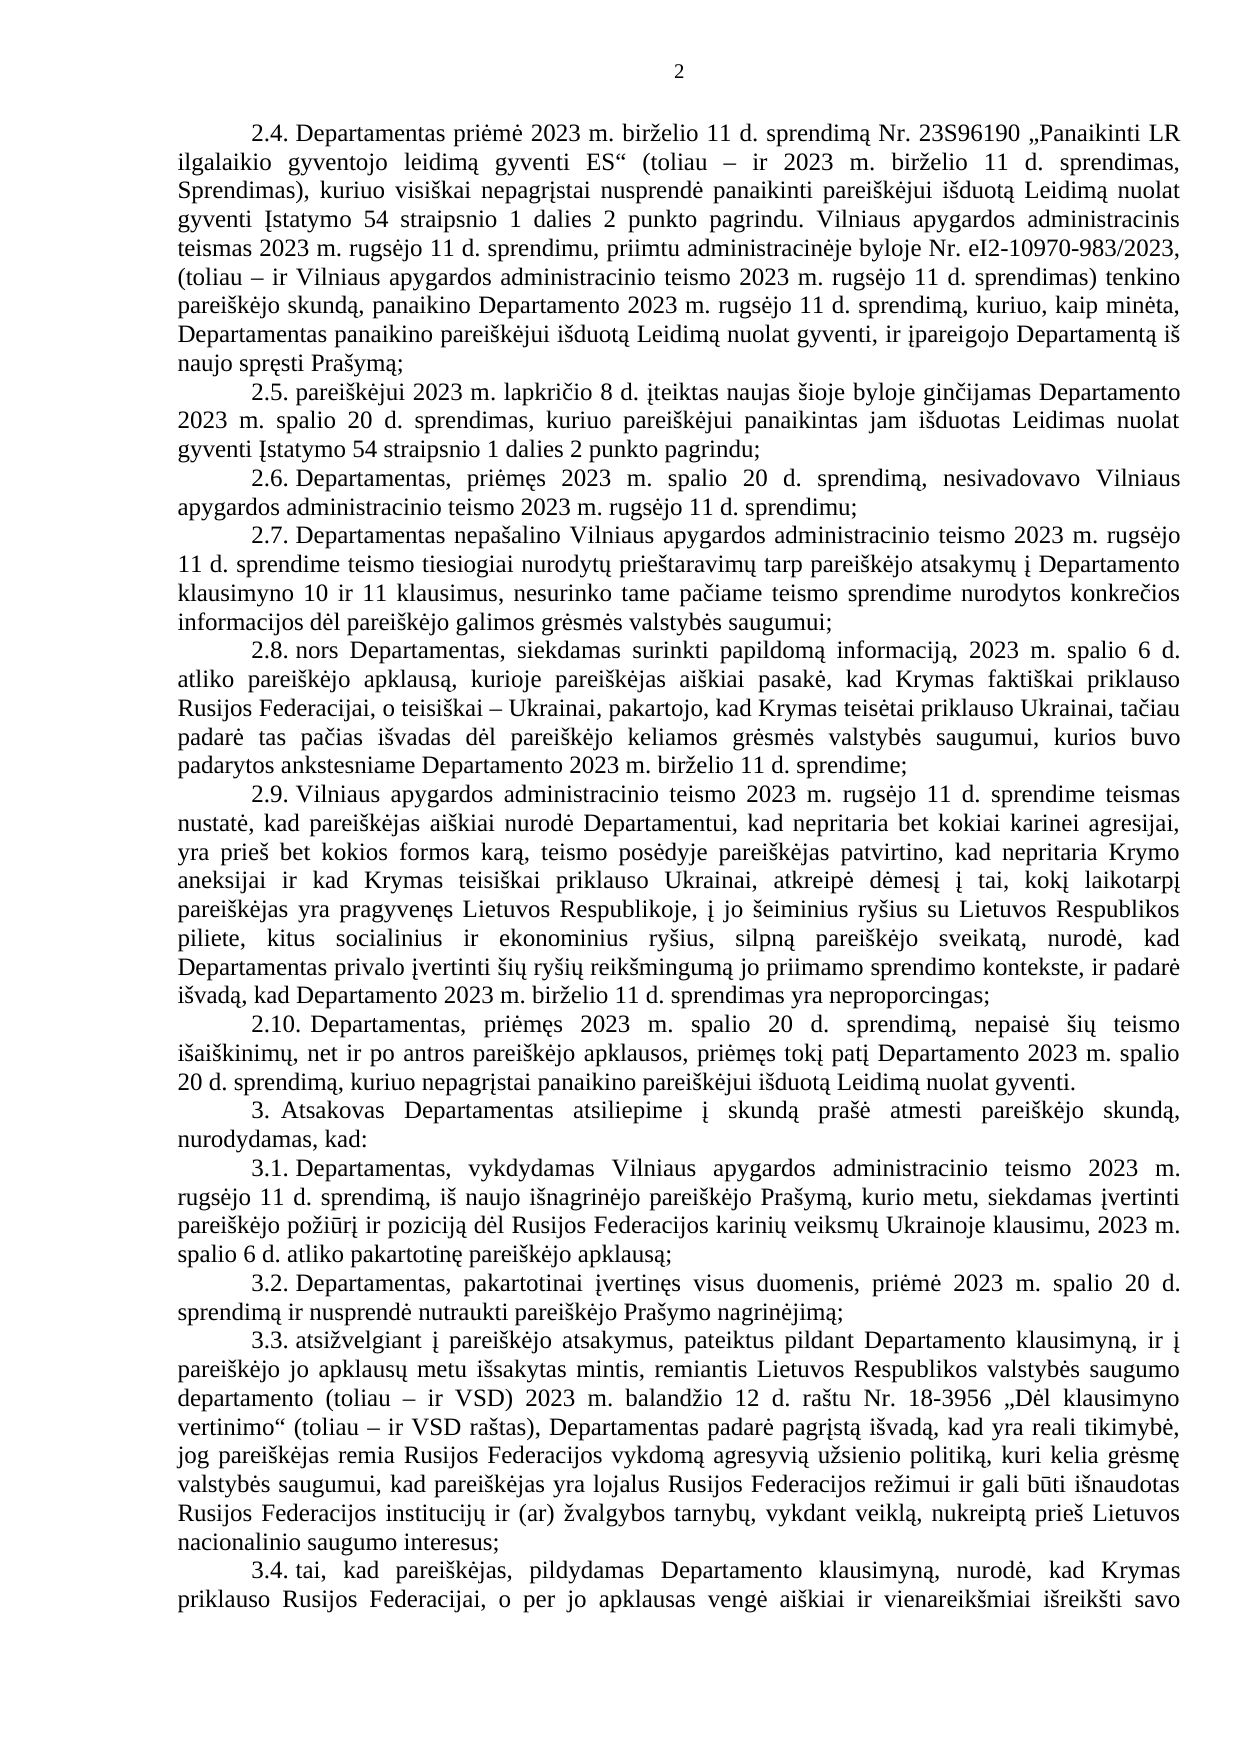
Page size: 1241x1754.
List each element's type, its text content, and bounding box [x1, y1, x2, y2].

text 2.4. Departamentas priėmė 2023 m. birželio 11 d. sprendimą Nr. 23S96190 „Panaikinti LR ilgalaikio gyventojo leidimą gyventi ES“ (toliau – ir 2023 m. birželio 11 d. sprendimas, Sprendimas), kuriuo visiškai nepagrįstai nusprendė panaikinti pareiškėjui išduotą Leidimą nuolat gyventi Įstatymo 54 straipsnio 1 dalies 2 punkto pagrindu. Vilniaus apygardos administracinis teismas 2023 m. rugsėjo 11 d. sprendimu, priimtu administracinėje byloje Nr. eI2-10970-983/2023, (toliau – ir Vilniaus apygardos administracinio teismo 2023 m. rugsėjo 11 d. sprendimas) tenkino pareiškėjo skundą, panaikino Departamento 2023 m. rugsėjo 11 d. sprendimą, kuriuo, kaip minėta, Departamentas panaikino pareiškėjui išduotą Leidimą nuolat gyventi, ir įpareigojo Departamentą iš naujo spręsti Prašymą; [177, 118, 1181, 377]
text 2.6. Departamentas, priėmęs 2023 m. spalio 20 d. sprendimą, nesivadovavo Vilniaus apygardos administracinio teismo 2023 m. rugsėjo 11 d. sprendimu; [177, 463, 1181, 521]
text 3. Atsakovas Departamentas atsiliepime į skundą prašė atmesti pareiškėjo skundą, nurodydamas, kad: [177, 1096, 1181, 1153]
text 2.5. pareiškėjui 2023 m. lapkričio 8 d. įteiktas naujas šioje byloje ginčijamas Departamento 2023 m. spalio 20 d. sprendimas, kuriuo pareiškėjui panaikintas jam išduotas Leidimas nuolat gyventi Įstatymo 54 straipsnio 1 dalies 2 punkto pagrindu; [177, 377, 1181, 463]
text 2.10. Departamentas, priėmęs 2023 m. spalio 20 d. sprendimą, nepaisė šių teismo išaiškinimų, net ir po antros pareiškėjo apklausos, priėmęs tokį patį Departamento 2023 m. spalio 20 d. sprendimą, kuriuo nepagrįstai panaikino pareiškėjui išduotą Leidimą nuolat gyventi. [177, 1009, 1181, 1096]
text 3.4. tai, kad pareiškėjas, pildydamas Departamento klausimyną, nurodė, kad Krymas priklauso Rusijos Federacijai, o per jo apklausas vengė aiškiai ir vienareikšmiai išreikšti savo [177, 1556, 1181, 1613]
text 2.8. nors Departamentas, siekdamas surinkti papildomą informaciją, 2023 m. spalio 6 d. atliko pareiškėjo apklausą, kurioje pareiškėjas aiškiai pasakė, kad Krymas faktiškai priklauso Rusijos Federacijai, o teisiškai – Ukrainai, pakartojo, kad Krymas teisėtai priklauso Ukrainai, tačiau padarė tas pačias išvadas dėl pareiškėjo keliamos grėsmės valstybės saugumui, kurios buvo padarytos ankstesniame Departamento 2023 m. birželio 11 d. sprendime; [177, 636, 1181, 779]
text 3.1. Departamentas, vykdydamas Vilniaus apygardos administracinio teismo 2023 m. rugsėjo 11 d. sprendimą, iš naujo išnagrinėjo pareiškėjo Prašymą, kurio metu, siekdamas įvertinti pareiškėjo požiūrį ir poziciją dėl Rusijos Federacijos karinių veiksmų Ukrainoje klausimu, 2023 m. spalio 6 d. atliko pakartotinę pareiškėjo apklausą; [177, 1153, 1181, 1268]
text 2.9. Vilniaus apygardos administracinio teismo 2023 m. rugsėjo 11 d. sprendime teismas nustatė, kad pareiškėjas aiškiai nurodė Departamentui, kad nepritaria bet kokiai karinei agresijai, yra prieš bet kokios formos karą, teismo posėdyje pareiškėjas patvirtino, kad nepritaria Krymo aneksijai ir kad Krymas teisiškai priklauso Ukrainai, atkreipė dėmesį į tai, kokį laikotarpį pareiškėjas yra pragyvenęs Lietuvos Respublikoje, į jo šeiminius ryšius su Lietuvos Respublikos piliete, kitus socialinius ir ekonominius ryšius, silpną pareiškėjo sveikatą, nurodė, kad Departamentas privalo įvertinti šių ryšių reikšmingumą jo priimamo sprendimo kontekste, ir padarė išvadą, kad Departamento 2023 m. birželio 11 d. sprendimas yra neproporcingas; [177, 779, 1181, 1009]
text 2.7. Departamentas nepašalino Vilniaus apygardos administracinio teismo 2023 m. rugsėjo 11 d. sprendime teismo tiesiogiai nurodytų prieštaravimų tarp pareiškėjo atsakymų į Departamento klausimyno 10 ir 11 klausimus, nesurinko tame pačiame teismo sprendime nurodytos konkrečios informacijos dėl pareiškėjo galimos grėsmės valstybės saugumui; [177, 521, 1181, 636]
text 3.2. Departamentas, pakartotinai įvertinęs visus duomenis, priėmė 2023 m. spalio 20 d. sprendimą ir nusprendė nutraukti pareiškėjo Prašymo nagrinėjimą; [177, 1268, 1181, 1326]
text 3.3. atsižvelgiant į pareiškėjo atsakymus, pateiktus pildant Departamento klausimyną, ir į pareiškėjo jo apklausų metu išsakytas mintis, remiantis Lietuvos Respublikos valstybės saugumo departamento (toliau – ir VSD) 2023 m. balandžio 12 d. raštu Nr. 18-3956 „Dėl klausimyno vertinimo“ (toliau – ir VSD raštas), Departamentas padarė pagrįstą išvadą, kad yra reali tikimybė, jog pareiškėjas remia Rusijos Federacijos vykdomą agresyvią užsienio politiką, kuri kelia grėsmę valstybės saugumui, kad pareiškėjas yra lojalus Rusijos Federacijos režimui ir gali būti išnaudotas Rusijos Federacijos institucijų ir (ar) žvalgybos tarnybų, vykdant veiklą, nukreiptą prieš Lietuvos nacionalinio saugumo interesus; [177, 1326, 1181, 1556]
